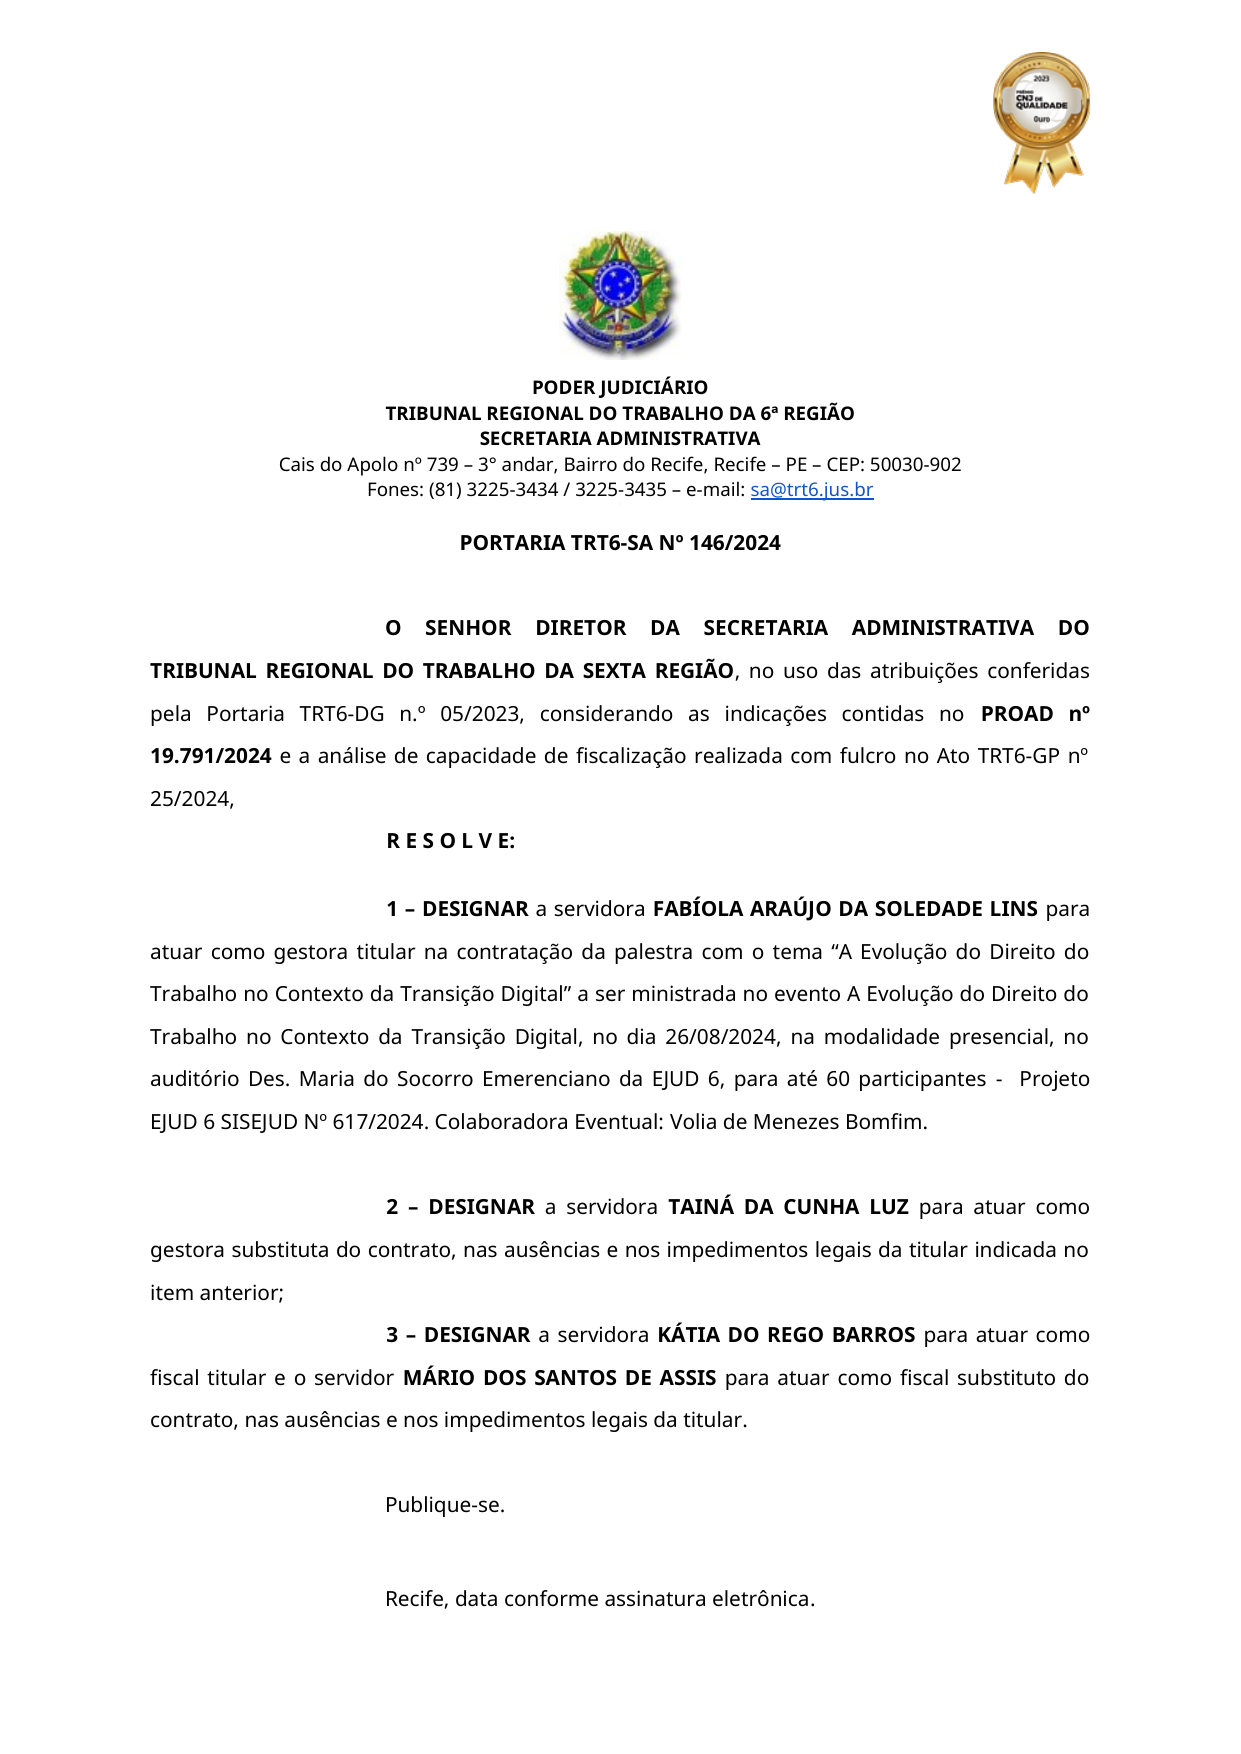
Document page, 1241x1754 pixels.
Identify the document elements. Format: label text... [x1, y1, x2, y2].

text O SENHOR DIRETOR DA SECRETARIA ADMINISTRATIVA DO TRIBUNAL REGIONAL DO TRABALHO DA SEXTA REGIÃO, no uso das atribuições conferidas pela Portaria TRT6-DG n.º 05/2023, considerando as indicações contidas no PROAD nº 19.791/2024 e a análise de capacidade de fiscalização realizada com fulcro no Ato TRT6-GP nº 25/2024, [150, 613, 1090, 812]
text 3 – DESIGNAR a servidora KÁTIA DO REGO BARROS para atuar como fiscal titular e o servidor MÁRIO DOS SANTOS DE ASSIS para atuar como fiscal substituto do contrato, nas ausências e nos impedimentos legais da titular. [150, 1320, 1090, 1434]
picture [993, 52, 1091, 194]
text R E S O L V E: [386, 827, 1090, 855]
picture [559, 231, 682, 360]
text 1 – DESIGNAR a servidora FABÍOLA ARAÚJO DA SOLEDADE LINS para atuar como gestora titular na contratação da palestra com o tema “A Evolução do Direito do Trabalho no Contexto da Transição Digital” a ser ministrada no evento A Evolução do Direito do Trabalho no Contexto da Transição Digital, no dia 26/08/2024, na modalidade presencial, no auditório Des. Maria do Socorro Emerenciano da EJUD 6, para até 60 participantes - Projeto EJUD 6 SISEJUD Nº 617/2024. Colaboradora Eventual: Volia de Menezes Bomfim. [150, 894, 1090, 1136]
text PORTARIA TRT6-SA Nº 146/2024 [150, 528, 1090, 557]
text Publique-se. [150, 1491, 1090, 1519]
text Recife, data conforme assinatura eletrônica. [150, 1584, 1090, 1613]
text 2 – DESIGNAR a servidora TAINÁ DA CUNHA LUZ para atuar como gestora substituta do contrato, nas ausências e nos impedimentos legais da titular indicada no item anterior; [150, 1192, 1090, 1306]
